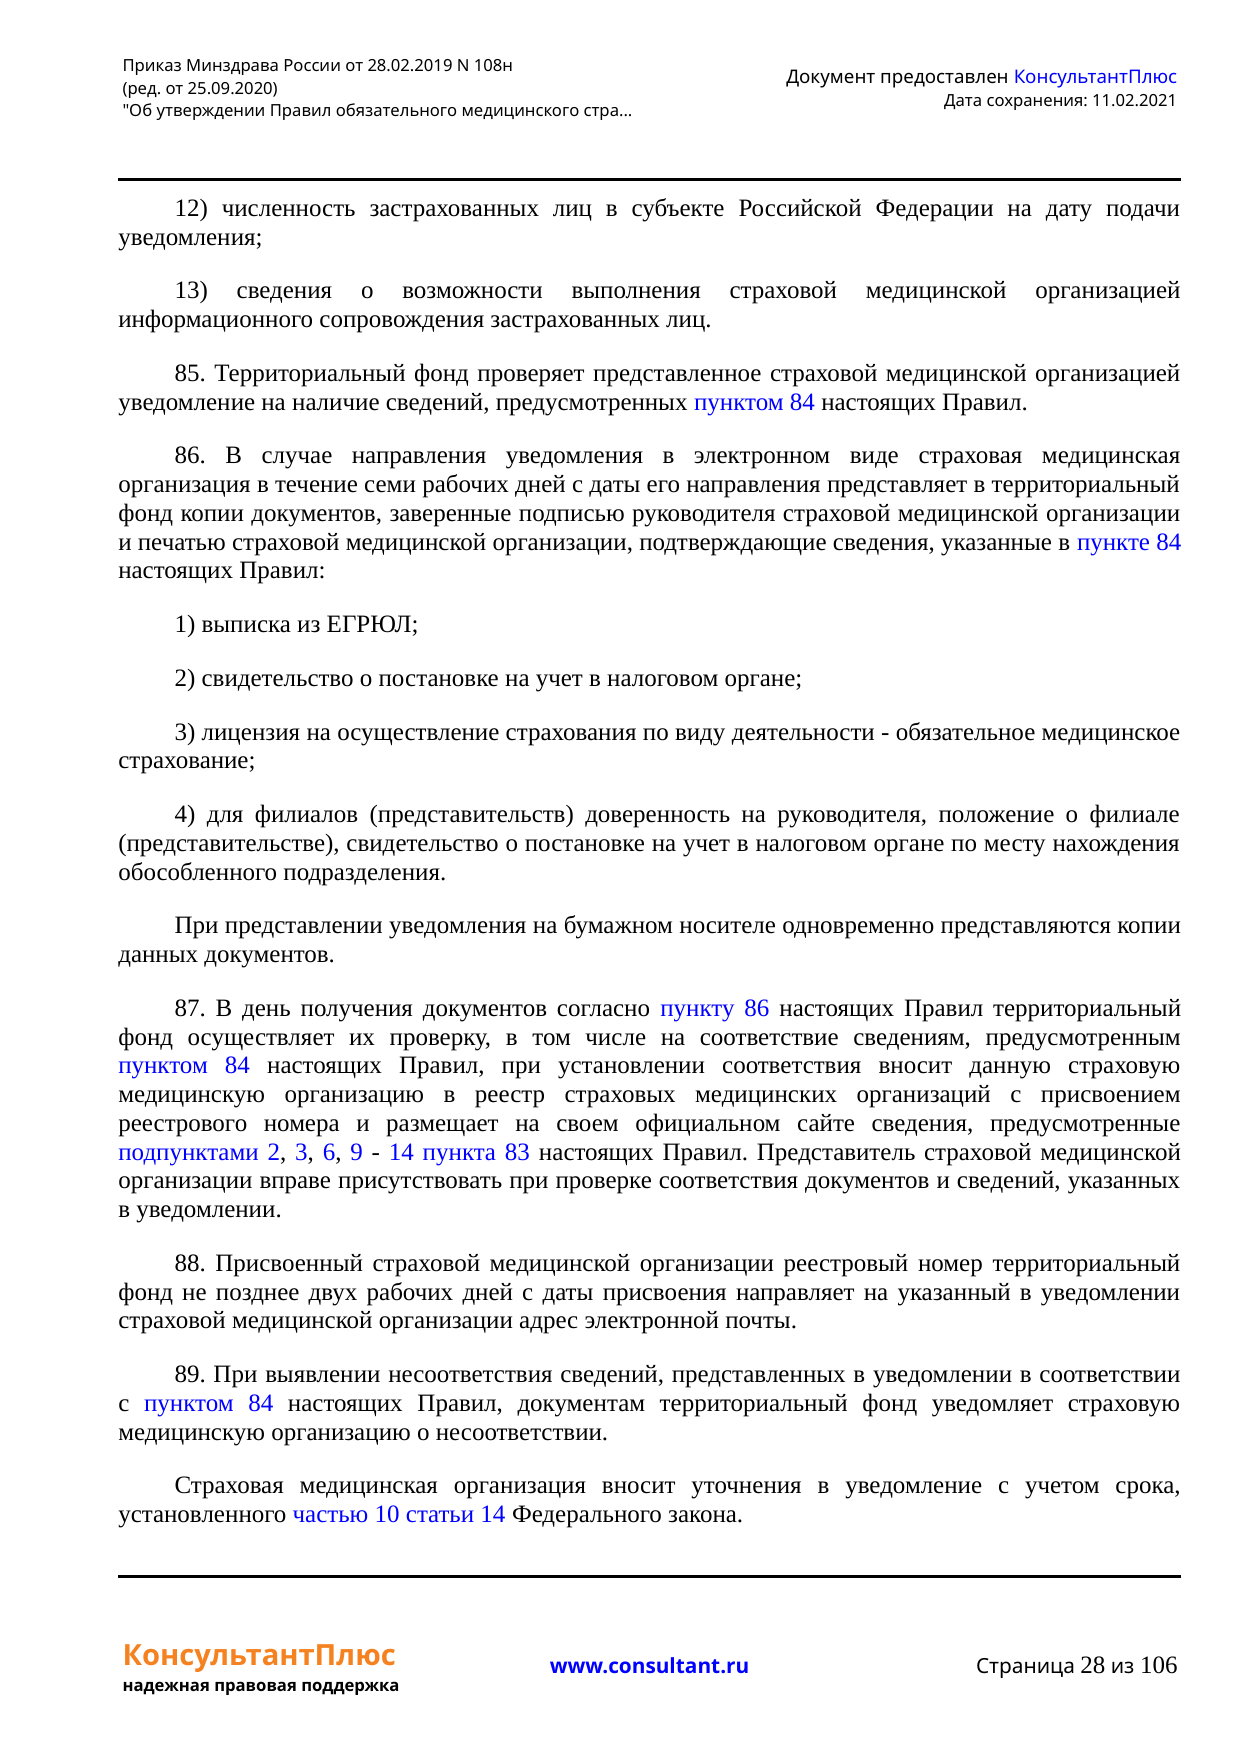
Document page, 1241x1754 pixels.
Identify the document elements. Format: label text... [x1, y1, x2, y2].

text 86. В случае направления уведомления в электронном виде страховая медицинская организация в течение семи рабочих дней с даты его направления представляет в территориальный фонд копии документов, заверенные подписью руководителя страховой медицинской организации и печатью страховой медицинской организации, подтверждающие сведения, указанные в пункте 84 настоящих Правил: [118, 440, 1181, 584]
text 13) сведения о возможности выполнения страховой медицинской организацией информационного сопровождения застрахованных лиц. [118, 275, 1181, 333]
text 89. При выявлении несоответствия сведений, представленных в уведомлении в соответствии с пунктом 84 настоящих Правил, документам территориальный фонд уведомляет страховую медицинскую организацию о несоответствии. [118, 1359, 1181, 1445]
text 88. Присвоенный страховой медицинской организации реестровый номер территориальный фонд не позднее двух рабочих дней с даты присвоения направляет на указанный в уведомлении страховой медицинской организации адрес электронной почты. [118, 1248, 1181, 1334]
text 2) свидетельство о постановке на учет в налоговом органе; [118, 663, 1181, 692]
text 1) выписка из ЕГРЮЛ; [118, 609, 1181, 638]
text 12) численность застрахованных лиц в субъекте Российской Федерации на дату подачи уведомления; [118, 193, 1181, 250]
text Страховая медицинская организация вносит уточнения в уведомление с учетом срока, установленного частью 10 статьи 14 Федерального закона. [118, 1470, 1181, 1528]
text 87. В день получения документов согласно пункту 86 настоящих Правил территориальный фонд осуществляет их проверку, в том числе на соответствие сведениям, предусмотренным пунктом 84 настоящих Правил, при установлении соответствия вносит данную страховую медицинскую организацию в реестр страховых медицинских организаций с присвоением реестрового номера и размещает на своем официальном сайте сведения, предусмотренные подпунктами 2, 3, 6, 9 - 14 пункта 83 настоящих Правил. Представитель страховой медицинской организации вправе присутствовать при проверке соответствия документов и сведений, указанных в уведомлении. [118, 993, 1181, 1223]
text При представлении уведомления на бумажном носителе одновременно представляются копии данных документов. [118, 910, 1181, 968]
text 85. Территориальный фонд проверяет представленное страховой медицинской организацией уведомление на наличие сведений, предусмотренных пунктом 84 настоящих Правил. [118, 358, 1181, 415]
text 4) для филиалов (представительств) доверенность на руководителя, положение о филиале (представительстве), свидетельство о постановке на учет в налоговом органе по месту нахождения обособленного подразделения. [118, 799, 1181, 885]
text 3) лицензия на осуществление страхования по виду деятельности - обязательное медицинское страхование; [118, 717, 1181, 774]
